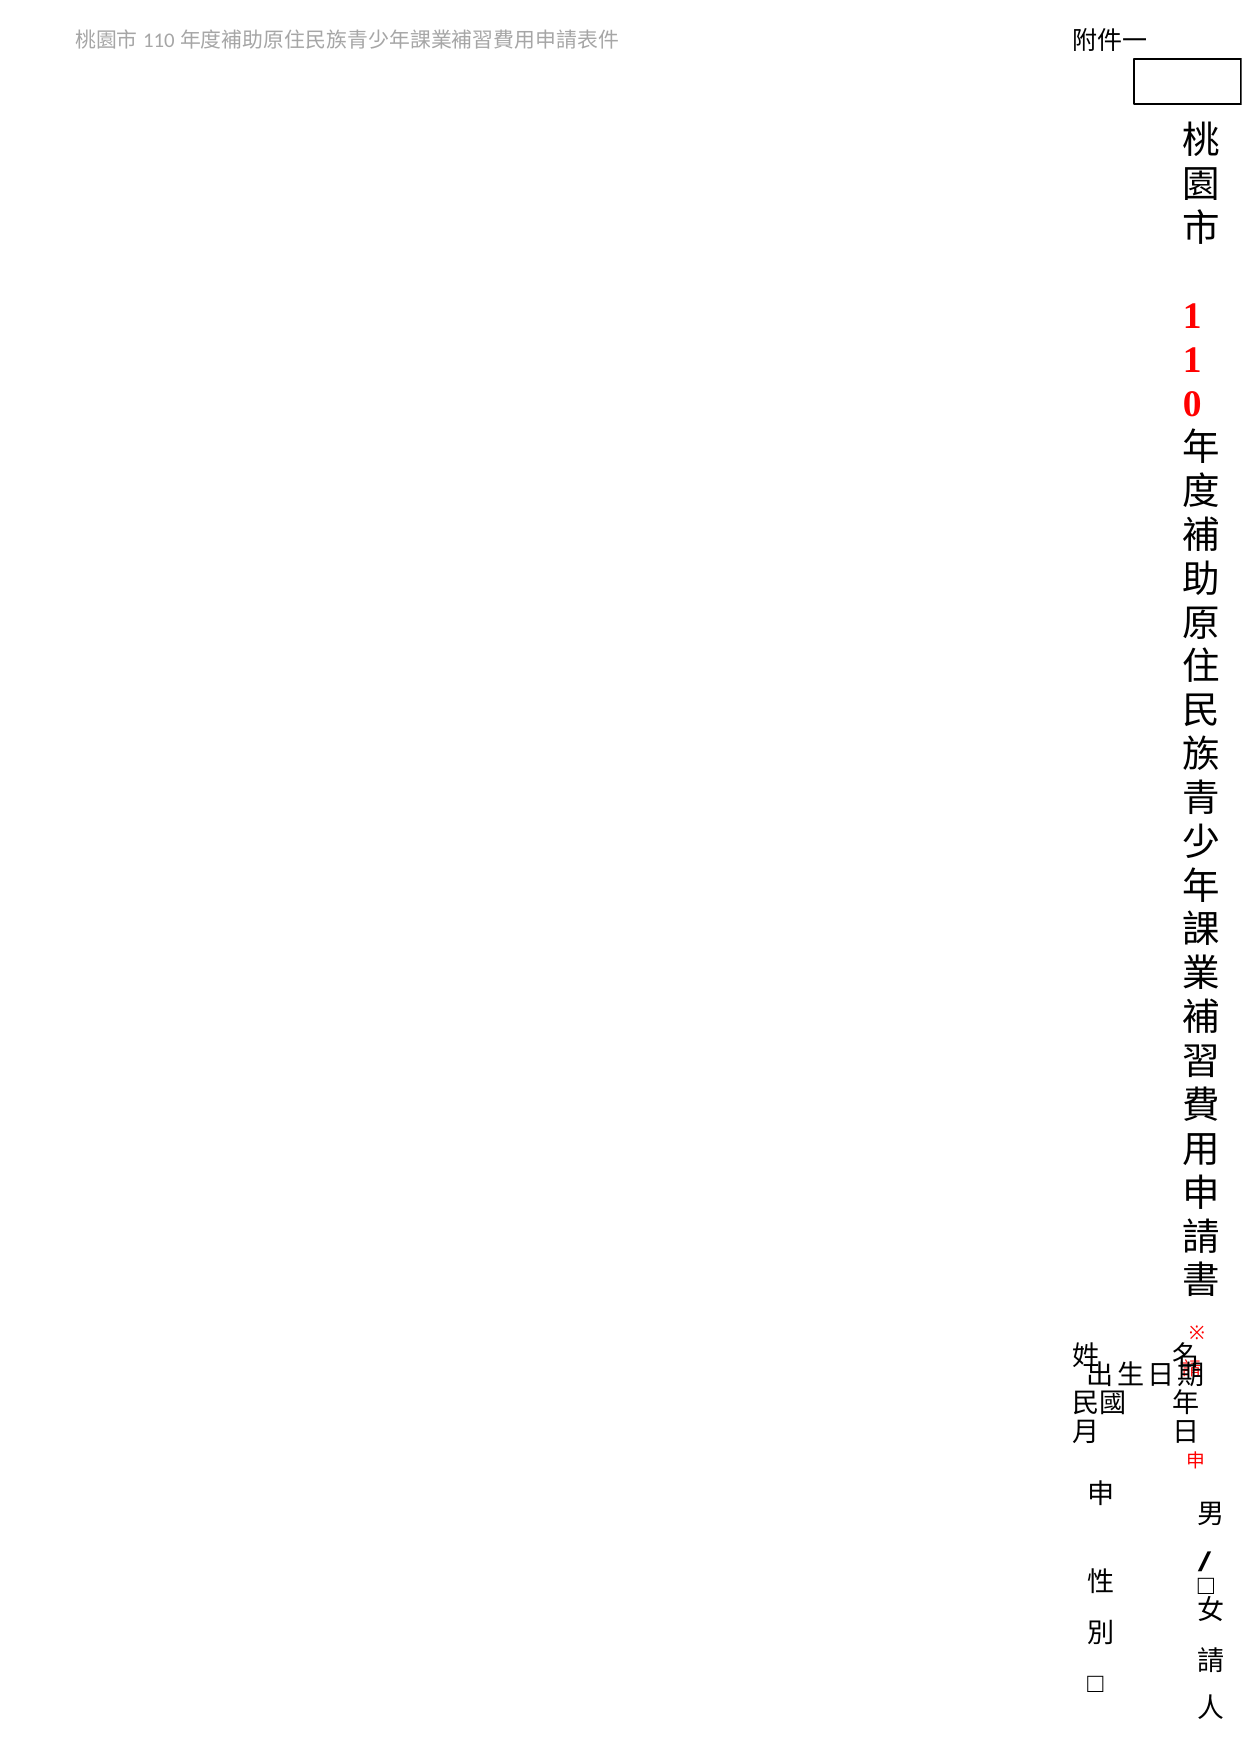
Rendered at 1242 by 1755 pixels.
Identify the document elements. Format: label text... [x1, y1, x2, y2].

text 桃園市 110 年度補助原住民族青少年課業補習費用申請表件 [75, 21, 624, 53]
text 桃園市 110 年度補助原住民族青少年課業補習費用申請書 [1183, 117, 1217, 505]
text 桃園市 110 年度補助原住民族青少年課業補習費用申請書 [1183, 609, 1217, 1301]
text 申 性 別 □ 男 / □ 女 請 [1087, 1493, 1099, 1676]
text 附件一 [1072, 23, 1217, 57]
text ※ [1072, 1317, 1204, 1339]
text 桃園市 110 年度補助原住民族青少年課業補習費用申請書 [1183, 485, 1217, 636]
text 人 身分證號 [1198, 1678, 1217, 1717]
text 人 身分證號 [1198, 1704, 1217, 1720]
text 姓 名 出生日期 民國 年 月 日 申 [1072, 1339, 1204, 1481]
text 申 性 別 □ 男 / □ 女 請 [1198, 1481, 1223, 1678]
